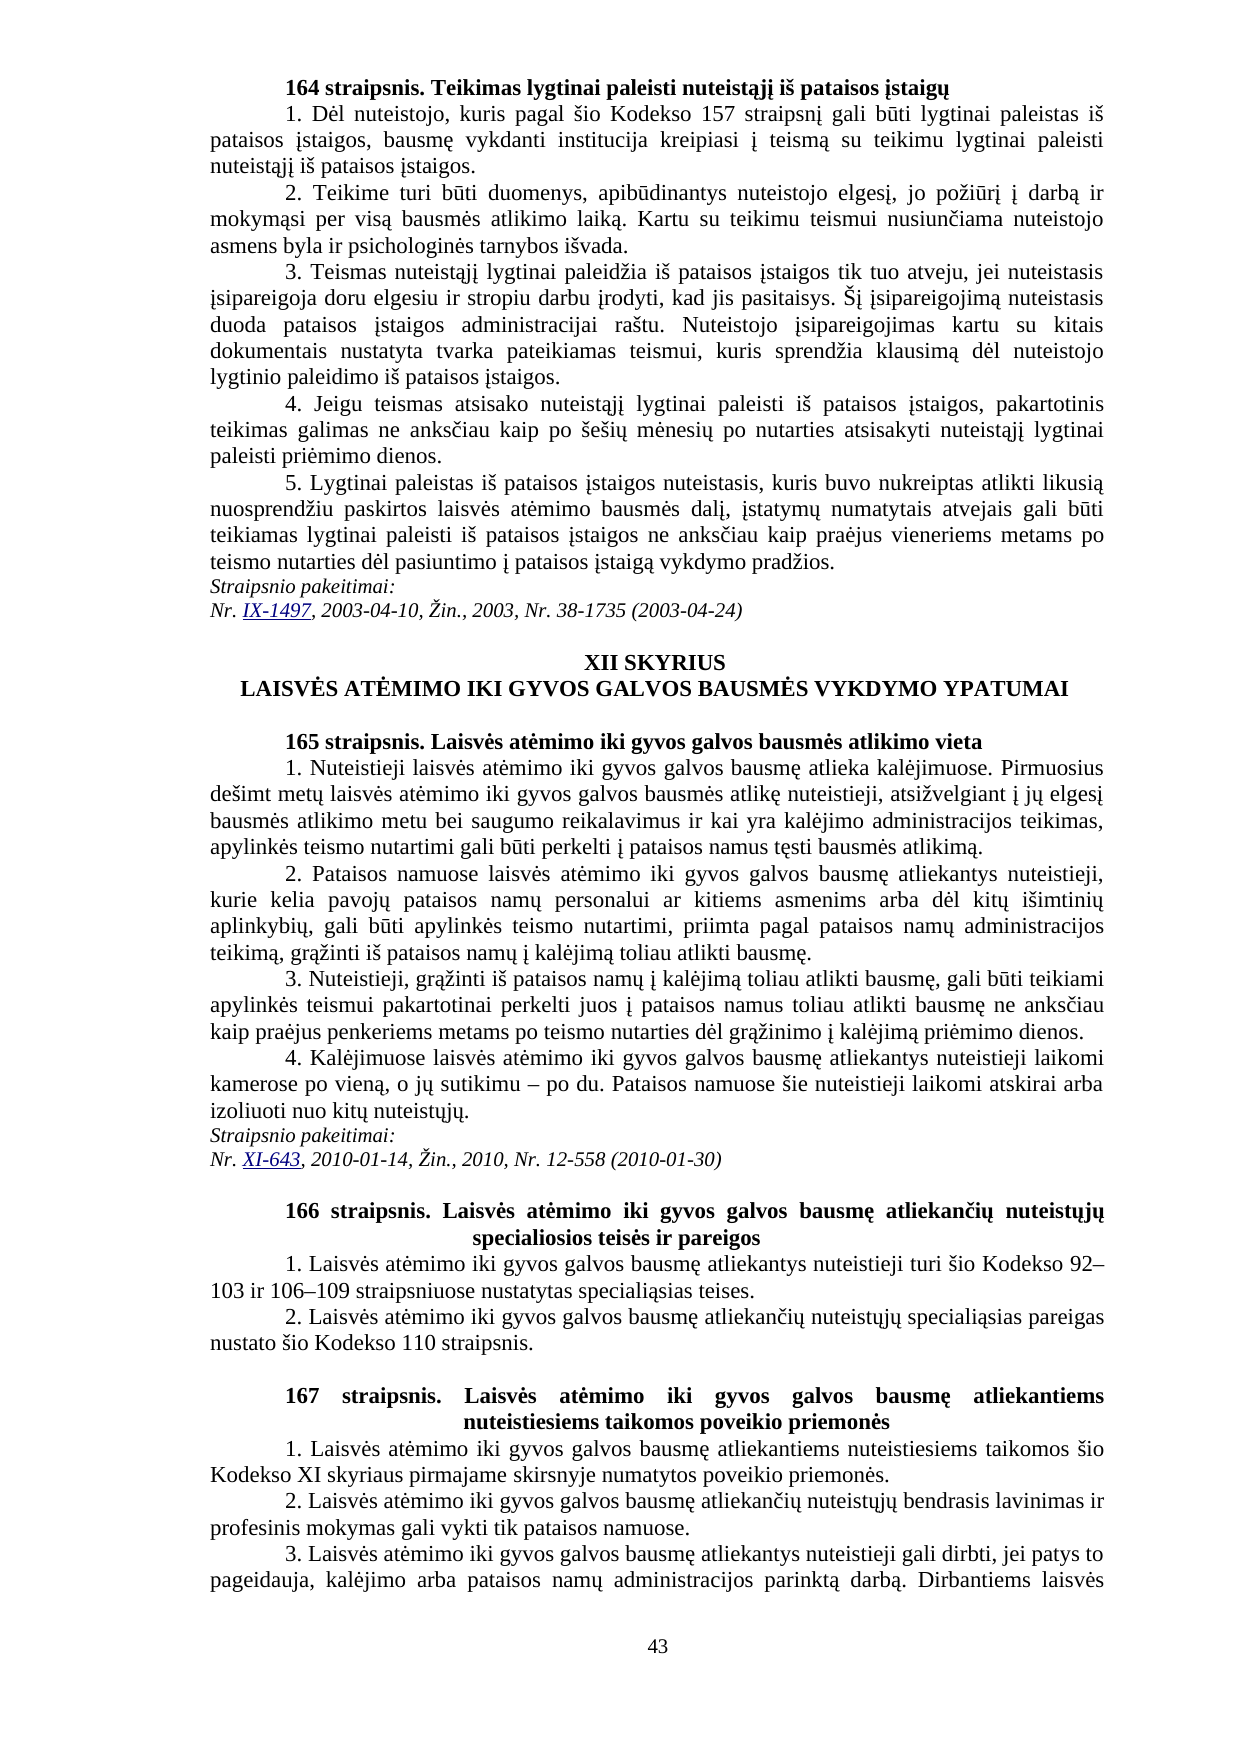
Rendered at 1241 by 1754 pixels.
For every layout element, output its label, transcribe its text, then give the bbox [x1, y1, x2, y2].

text Straipsnio pakeitimai: [210, 574, 1106, 598]
text 1. Laisvės atėmimo iki gyvos galvos bausmę atliekantys nuteistieji turi šio Kodekso 92–103 ir 106–109 straipsniuose nustatytas specialiąsias teises. [210, 1250, 1106, 1303]
subtitle XII skyrius [210, 649, 1106, 675]
text 3. Nuteistieji, grąžinti iš pataisos namų į kalėjimą toliau atlikti bausmę, gali būti teikiami apylinkės teismui pakartotinai perkelti juos į pataisos namus toliau atlikti bausmę ne anksčiau kaip praėjus penkeriems metams po teismo nutarties dėl grąžinimo į kalėjimą priėmimo dienos. [210, 965, 1106, 1044]
text 165 straipsnis. Laisvės atėmimo iki gyvos galvos bausmės atlikimo vieta [210, 728, 1106, 754]
text 3. Laisvės atėmimo iki gyvos galvos bausmę atliekantys nuteistieji gali dirbti, jei patys to pageidauja, kalėjimo arba pataisos namų administracijos parinktą darbą. Dirbantiems laisvės [210, 1540, 1106, 1593]
text 164 straipsnis. Teikimas lygtinai paleisti nuteistąjį iš pataisos įstaigų [210, 73, 1106, 100]
text 4. Kalėjimuose laisvės atėmimo iki gyvos galvos bausmę atliekantys nuteistieji laikomi kamerose po vieną, o jų sutikimu – po du. Pataisos namuose šie nuteistieji laikomi atskirai arba izoliuoti nuo kitų nuteistųjų. [210, 1044, 1106, 1123]
text 1. Nuteistieji laisvės atėmimo iki gyvos galvos bausmę atlieka kalėjimuose. Pirmuosius dešimt metų laisvės atėmimo iki gyvos galvos bausmės atlikę nuteistieji, atsižvelgiant į jų elgesį bausmės atlikimo metu bei saugumo reikalavimus ir kai yra kalėjimo administracijos teikimas, apylinkės teismo nutartimi gali būti perkelti į pataisos namus tęsti bausmės atlikimą. [210, 754, 1106, 859]
text 167 straipsnis. Laisvės atėmimo iki gyvos galvos bausmę atliekantiems nuteistiesiems taikomos poveikio priemonės [285, 1382, 1106, 1435]
text 2. Pataisos namuose laisvės atėmimo iki gyvos galvos bausmę atliekantys nuteistieji, kurie kelia pavojų pataisos namų personalui ar kitiems asmenims arba dėl kitų išimtinių aplinkybių, gali būti apylinkės teismo nutartimi, priimta pagal pataisos namų administracijos teikimą, grąžinti iš pataisos namų į kalėjimą toliau atlikti bausmę. [210, 859, 1106, 965]
text 3. Teismas nuteistąjį lygtinai paleidžia iš pataisos įstaigos tik tuo atveju, jei nuteistasis įsipareigoja doru elgesiu ir stropiu darbu įrodyti, kad jis pasitaisys. Šį įsipareigojimą nuteistasis duoda pataisos įstaigos administracijai raštu. Nuteistojo įsipareigojimas kartu su kitais dokumentais nustatyta tvarka pateikiamas teismui, kuris sprendžia klausimą dėl nuteistojo lygtinio paleidimo iš pataisos įstaigos. [210, 258, 1106, 390]
text 4. Jeigu teismas atsisako nuteistąjį lygtinai paleisti iš pataisos įstaigos, pakartotinis teikimas galimas ne anksčiau kaip po šešių mėnesių po nutarties atsisakyti nuteistąjį lygtinai paleisti priėmimo dienos. [210, 390, 1106, 469]
text 166 straipsnis. Laisvės atėmimo iki gyvos galvos bausmę atliekančių nuteistųjų specialiosios teisės ir pareigos [285, 1198, 1106, 1250]
text 2. Laisvės atėmimo iki gyvos galvos bausmę atliekančių nuteistųjų bendrasis lavinimas ir profesinis mokymas gali vykti tik pataisos namuose. [210, 1487, 1106, 1540]
text 1. Laisvės atėmimo iki gyvos galvos bausmę atliekantiems nuteistiesiems taikomos šio Kodekso XI skyriaus pirmajame skirsnyje numatytos poveikio priemonės. [210, 1435, 1106, 1487]
text Straipsnio pakeitimai: [210, 1123, 1106, 1147]
text 2. Laisvės atėmimo iki gyvos galvos bausmę atliekančių nuteistųjų specialiąsias pareigas nustato šio Kodekso 110 straipsnis. [210, 1303, 1106, 1356]
text 1. Dėl nuteistojo, kuris pagal šio Kodekso 157 straipsnį gali būti lygtinai paleistas iš pataisos įstaigos, bausmę vykdanti institucija kreipiasi į teismą su teikimu lygtinai paleisti nuteistąjį iš pataisos įstaigos. [210, 100, 1106, 179]
text laisvės atėmimo iki gyvos galvos BAUSMĖS vykdymo ypatUMAI [210, 675, 1106, 701]
text 5. Lygtinai paleistas iš pataisos įstaigos nuteistasis, kuris buvo nukreiptas atlikti likusią nuosprendžiu paskirtos laisvės atėmimo bausmės dalį, įstatymų numatytais atvejais gali būti teikiamas lygtinai paleisti iš pataisos įstaigos ne anksčiau kaip praėjus vieneriems metams po teismo nutarties dėl pasiuntimo į pataisos įstaigą vykdymo pradžios. [210, 469, 1106, 574]
text Nr. XI-643, 2010-01-14, Žin., 2010, Nr. 12-558 (2010-01-30) [210, 1147, 1106, 1171]
text Nr. IX-1497, 2003-04-10, Žin., 2003, Nr. 38-1735 (2003-04-24) [210, 598, 1106, 622]
text 2. Teikime turi būti duomenys, apibūdinantys nuteistojo elgesį, jo požiūrį į darbą ir mokymąsi per visą bausmės atlikimo laiką. Kartu su teikimu teismui nusiunčiama nuteistojo asmens byla ir psichologinės tarnybos išvada. [210, 179, 1106, 258]
